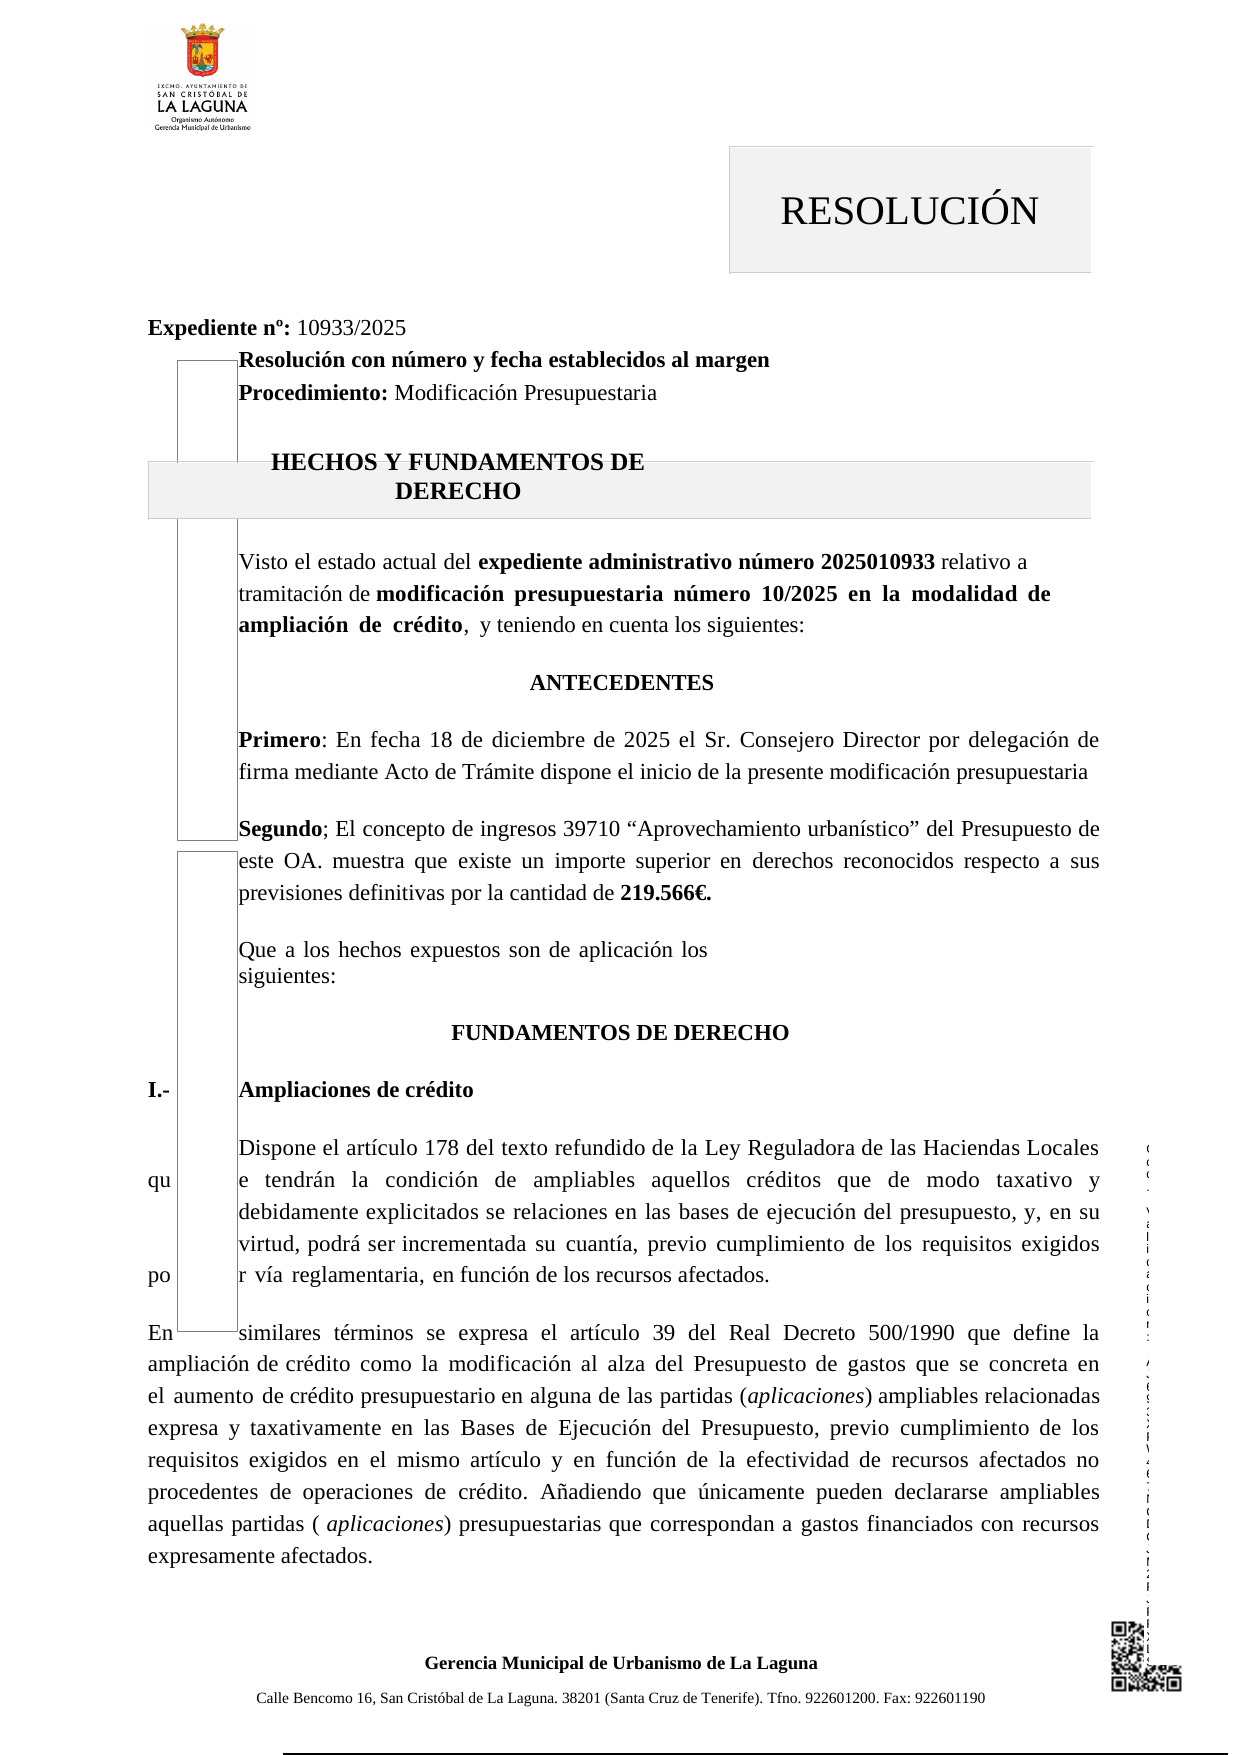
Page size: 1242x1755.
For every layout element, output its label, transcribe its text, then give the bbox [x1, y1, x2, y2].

text Dispone el artículo 178 del texto refundido de la Ley Reguladora de las Haciendas Locales que tendrán la condición de ampliables aquellos créditos que de modo taxativo y debidamente explicitados se relaciones en las bases de ejecución del presupuesto, y, en su virtud, podrá ser incrementada su cuantía, previo cumplimiento de los requisitos exigidos por vía reglamentaria, en función de los recursos afectados. [178, 1134, 237, 1288]
text FUNDAMENTOS DE DERECHO I.- Ampliaciones de crédito [148, 1019, 177, 1103]
text Visto el estado actual del expediente administrativo número 2025010933 relativo a tramitación de modificación presupuestaria número 10/2025 en la modalidad de ampliación de crédito, y teniendo en cuenta los siguientes: [238, 548, 1100, 638]
text [148, 936, 177, 988]
text HECHOS Y FUNDAMENTOS DE DERECHO [238, 447, 678, 461]
text [178, 548, 237, 638]
text Resolución con número y fecha establecidos al margen [148, 346, 1198, 372]
text Procedimiento: Modificación Presupuestaria [238, 378, 1198, 404]
text HECHOS Y FUNDAMENTOS DE DERECHO [178, 447, 237, 461]
text ANTECEDENTES [523, 669, 721, 695]
text En similares términos se expresa el artículo 39 del Real Decreto 500/1990 que define la ampliación de crédito como la modificación al alza del Presupuesto de gastos que se concreta en el aumento de crédito presupuestario en alguna de las partidas (aplicaciones) ampliables relacionadas expresa y taxativamente en las Bases de Ejecución del Presupuesto, previo cumplimiento de los requisitos exigidos en el mismo artículo y en función de la efectividad de recursos afectados no procedentes de operaciones de crédito. Añadiendo que únicamente pueden declararse ampliables aquellas partidas ( aplicaciones) presupuestarias que correspondan a gastos financiados con recursos expresamente afectados. [148, 1318, 1100, 1568]
text [178, 936, 237, 988]
text Que a los hechos expuestos son de aplicación los siguientes: [238, 936, 708, 988]
text Dispone el artículo 178 del texto refundido de la Ley Reguladora de las Haciendas Locales que tendrán la condición de ampliables aquellos créditos que de modo taxativo y debidamente explicitados se relaciones en las bases de ejecución del presupuesto, y, en su virtud, podrá ser incrementada su cuantía, previo cumplimiento de los requisitos exigidos por vía reglamentaria, en función de los recursos afectados. [1144, 1142, 1186, 1665]
text FUNDAMENTOS DE DERECHO I.- Ampliaciones de crédito [178, 1019, 237, 1103]
text Dispone el artículo 178 del texto refundido de la Ley Reguladora de las Haciendas Locales que tendrán la condición de ampliables aquellos créditos que de modo taxativo y debidamente explicitados se relaciones en las bases de ejecución del presupuesto, y, en su virtud, podrá ser incrementada su cuantía, previo cumplimiento de los requisitos exigidos por vía reglamentaria, en función de los recursos afectados. [238, 1134, 1100, 1288]
text Segundo; El concepto de ingresos 39710 “Aprovechamiento urbanístico” del Presupuesto de este OA. muestra que existe un importe superior en derechos reconocidos respecto a sus previsiones definitivas por la cantidad de 219.566€. [148, 815, 1100, 905]
text Primero: En fecha 18 de diciembre de 2025 el Sr. Consejero Director por delegación de firma mediante Acto de Trámite dispone el inicio de la presente modificación presupuestaria [238, 726, 1100, 784]
text RESOLUCIÓN [1091, 186, 1198, 232]
text Expediente nº: 10933/2025 [148, 314, 1198, 340]
text FUNDAMENTOS DE DERECHO I.- Ampliaciones de crédito [238, 1019, 797, 1103]
text [178, 378, 237, 404]
